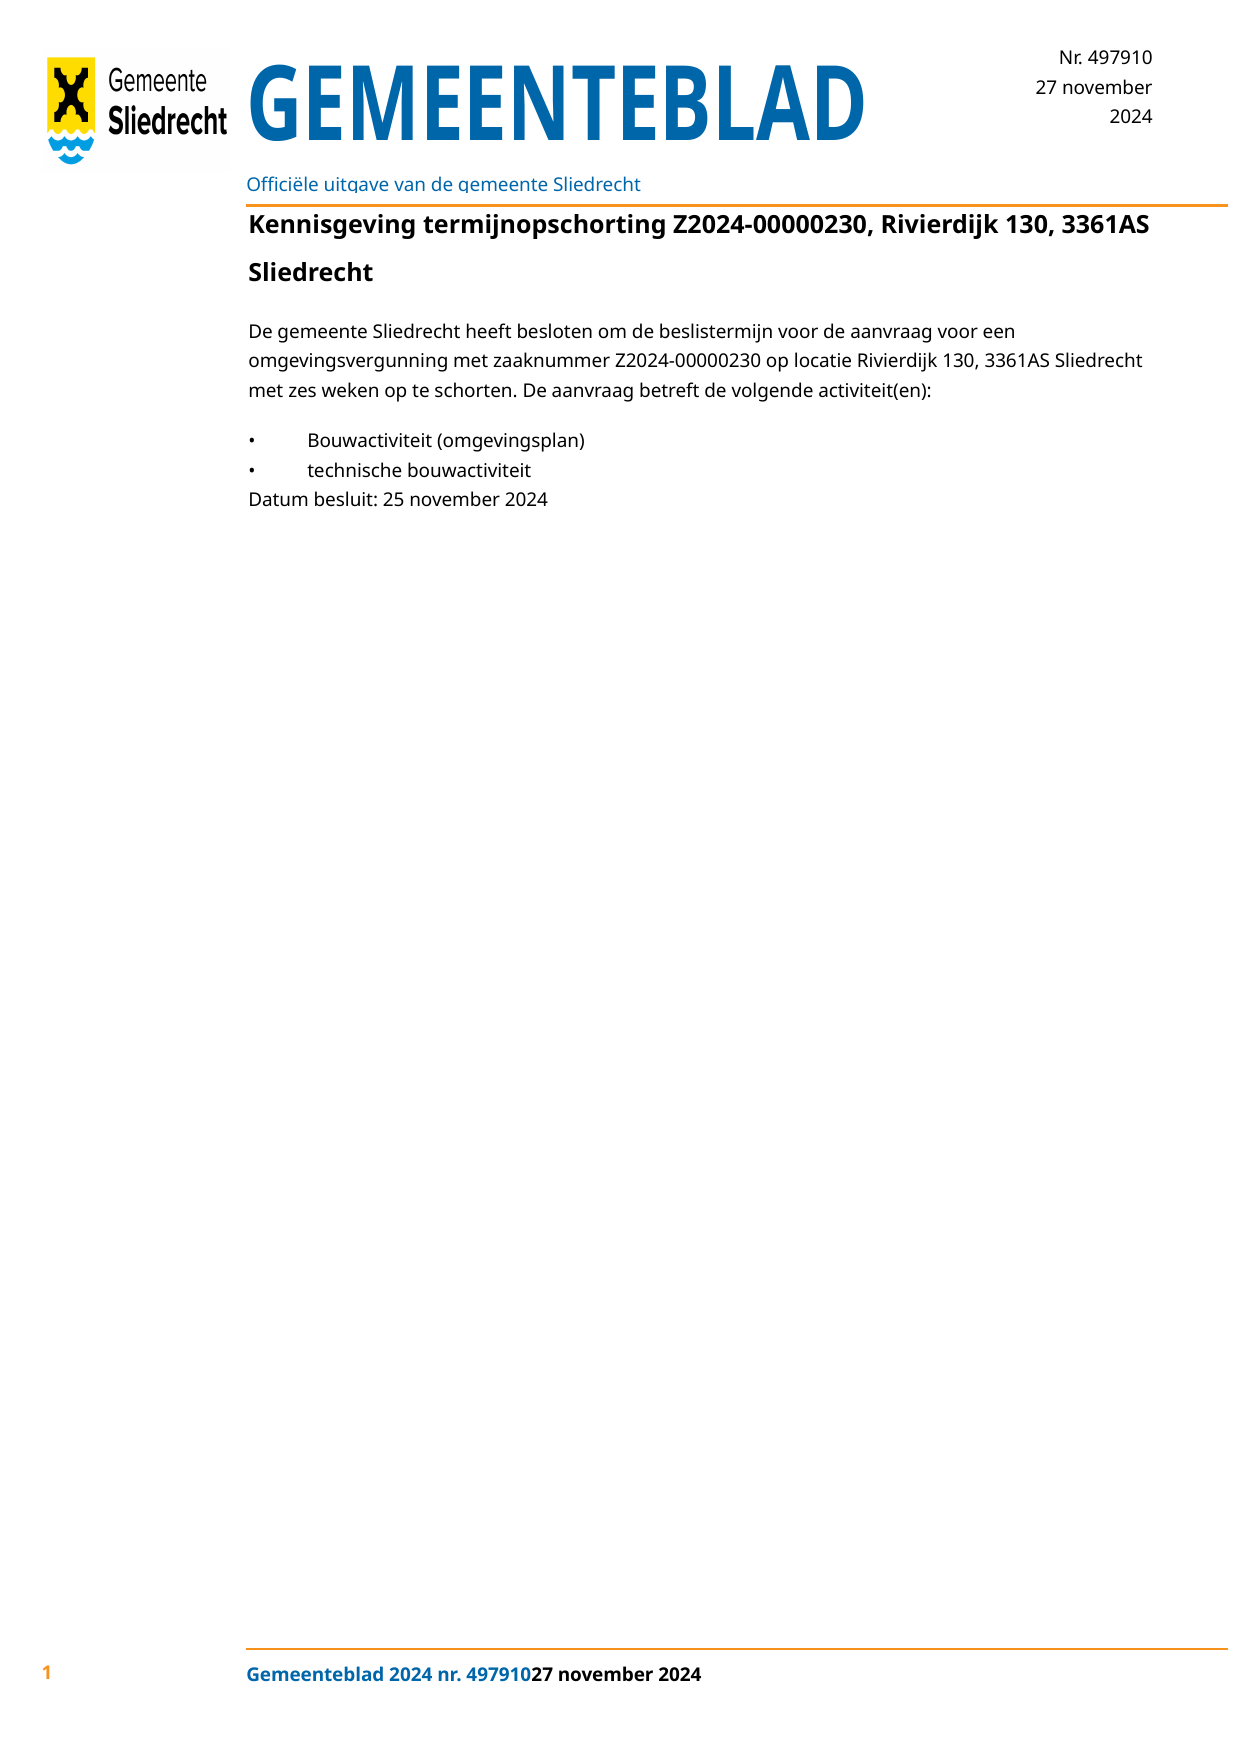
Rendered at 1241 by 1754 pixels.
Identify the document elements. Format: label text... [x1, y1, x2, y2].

text Datum besluit: 25 november 2024 [248, 487, 1152, 512]
text Kennisgeving termijnopschorting Z2024-00000230, Rivierdijk 130, 3361AS Sliedrecht [248, 207, 1152, 288]
text De gemeente Sliedrecht heeft besloten om de beslistermijn voor de aanvraag voor een omgevingsvergunning met zaaknummer Z2024-00000230 op locatie Rivierdijk 130, 3361AS Sliedrecht met zes weken op te schorten. De aanvraag betreft de volgende activiteit(en): [248, 318, 1152, 403]
list Bouwactiviteit (omgevingsplan) [248, 427, 1152, 453]
picture [41, 47, 231, 172]
list technische bouwactiviteit [248, 457, 1152, 483]
